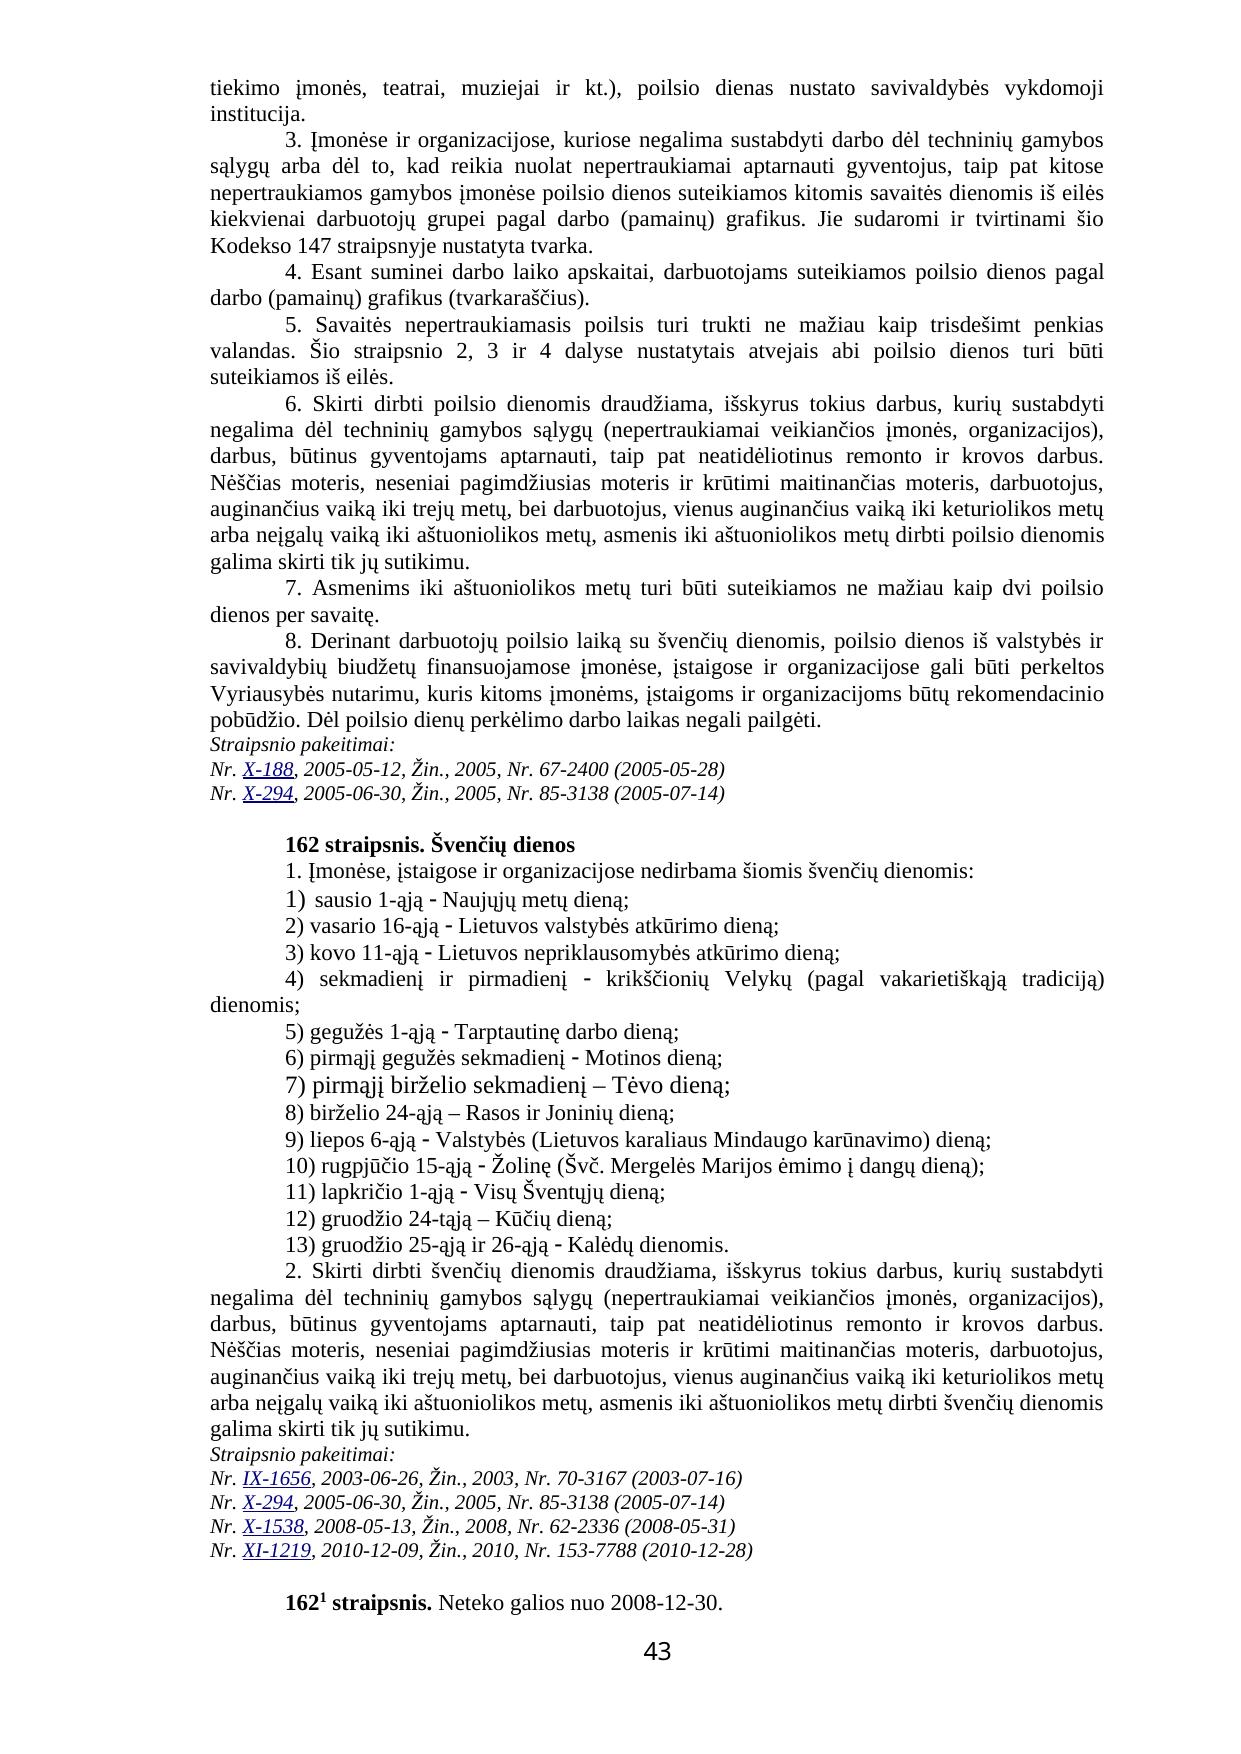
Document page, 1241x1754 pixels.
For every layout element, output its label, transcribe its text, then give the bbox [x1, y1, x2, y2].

text 13) gruodžio 25-ąją ir 26-ąją  Kalėdų dienomis. [210, 1231, 1106, 1257]
text tiekimo įmonės, teatrai, muziejai ir kt.), poilsio dienas nustato savivaldybės vykdomoji institucija. [210, 73, 1106, 126]
text 10) rugpjūčio 15-ąją  Žolinę (Švč. Mergelės Marijos ėmimo į dangų dieną); [210, 1152, 1106, 1178]
text 4. Esant suminei darbo laiko apskaitai, darbuotojams suteikiamos poilsio dienos pagal darbo (pamainų) grafikus (tvarkaraščius). [210, 258, 1106, 311]
text 3. Įmonėse ir organizacijose, kuriose negalima sustabdyti darbo dėl techninių gamybos sąlygų arba dėl to, kad reikia nuolat nepertraukiamai aptarnauti gyventojus, taip pat kitose nepertraukiamos gamybos įmonėse poilsio dienos suteikiamos kitomis savaitės dienomis iš eilės kiekvienai darbuotojų grupei pagal darbo (pamainų) grafikus. Jie sudaromi ir tvirtinami šio Kodekso 147 straipsnyje nustatyta tvarka. [210, 126, 1106, 258]
text Nr. X-294, 2005-06-30, Žin., 2005, Nr. 85-3138 (2005-07-14) [210, 781, 1106, 804]
text Nr. XI-1219, 2010-12-09, Žin., 2010, Nr. 153-7788 (2010-12-28) [210, 1538, 1106, 1562]
text 6. Skirti dirbti poilsio dienomis draudžiama, išskyrus tokius darbus, kurių sustabdyti negalima dėl techninių gamybos sąlygų (nepertraukiamai veikiančios įmonės, organizacijos), darbus, būtinus gyventojams aptarnauti, taip pat neatidėliotinus remonto ir krovos darbus. Nėščias moteris, neseniai pagimdžiusias moteris ir krūtimi maitinančias moteris, darbuotojus, auginančius vaiką iki trejų metų, bei darbuotojus, vienus auginančius vaiką iki keturiolikos metų arba neįgalų vaiką iki aštuoniolikos metų, asmenis iki aštuoniolikos metų dirbti poilsio dienomis galima skirti tik jų sutikimu. [210, 390, 1106, 574]
text Straipsnio pakeitimai: [210, 1442, 1106, 1466]
text 3) kovo 11-ąją  Lietuvos nepriklausomybės atkūrimo dieną; [210, 939, 1106, 965]
text 8. Derinant darbuotojų poilsio laiką su švenčių dienomis, poilsio dienos iš valstybės ir savivaldybių biudžetų finansuojamose įmonėse, įstaigose ir organizacijose gali būti perkeltos Vyriausybės nutarimu, kuris kitoms įmonėms, įstaigoms ir organizacijoms būtų rekomendacinio pobūdžio. Dėl poilsio dienų perkėlimo darbo laikas negali pailgėti. [210, 627, 1106, 732]
text 4) sekmadienį ir pirmadienį  krikščionių Velykų (pagal vakarietiškąją tradiciją) dienomis; [210, 965, 1106, 1018]
list sausio 1-ąją  Naujųjų metų dieną; [285, 884, 1106, 912]
text 1621 straipsnis. Neteko galios nuo 2008-12-30. [210, 1588, 1106, 1615]
text 9) liepos 6-ąją  Valstybės (Lietuvos karaliaus Mindaugo karūnavimo) dieną; [210, 1126, 1106, 1152]
text 7. Asmenims iki aštuoniolikos metų turi būti suteikiamos ne mažiau kaip dvi poilsio dienos per savaitę. [210, 574, 1106, 627]
text Nr. X-294, 2005-06-30, Žin., 2005, Nr. 85-3138 (2005-07-14) [210, 1490, 1106, 1514]
text Nr. IX-1656, 2003-06-26, Žin., 2003, Nr. 70-3167 (2003-07-16) [210, 1466, 1106, 1490]
text 2) vasario 16-ąją  Lietuvos valstybės atkūrimo dieną; [210, 912, 1106, 939]
text 7) pirmąjį birželio sekmadienį – Tėvo dieną; [210, 1071, 1106, 1099]
text 11) lapkričio 1-ąją  Visų Šventųjų dieną; [210, 1178, 1106, 1205]
text 8) birželio 24-ąją – Rasos ir Joninių dieną; [210, 1099, 1106, 1126]
text Straipsnio pakeitimai: [210, 732, 1106, 756]
text 5. Savaitės nepertraukiamasis poilsis turi trukti ne mažiau kaip trisdešimt penkias valandas. Šio straipsnio 2, 3 ir 4 dalyse nustatytais atvejais abi poilsio dienos turi būti suteikiamos iš eilės. [210, 311, 1106, 390]
text Nr. X-188, 2005-05-12, Žin., 2005, Nr. 67-2400 (2005-05-28) [210, 756, 1106, 781]
text 162 straipsnis. Švenčių dienos [210, 831, 1106, 857]
text 1. Įmonėse, įstaigose ir organizacijose nedirbama šiomis švenčių dienomis: [210, 857, 1106, 884]
text 2. Skirti dirbti švenčių dienomis draudžiama, išskyrus tokius darbus, kurių sustabdyti negalima dėl techninių gamybos sąlygų (nepertraukiamai veikiančios įmonės, organizacijos), darbus, būtinus gyventojams aptarnauti, taip pat neatidėliotinus remonto ir krovos darbus. Nėščias moteris, neseniai pagimdžiusias moteris ir krūtimi maitinančias moteris, darbuotojus, auginančius vaiką iki trejų metų, bei darbuotojus, vienus auginančius vaiką iki keturiolikos metų arba neįgalų vaiką iki aštuoniolikos metų, asmenis iki aštuoniolikos metų dirbti švenčių dienomis galima skirti tik jų sutikimu. [210, 1257, 1106, 1442]
text 6) pirmąjį gegužės sekmadienį  Motinos dieną; [210, 1044, 1106, 1071]
text Nr. X-1538, 2008-05-13, Žin., 2008, Nr. 62-2336 (2008-05-31) [210, 1514, 1106, 1538]
text 12) gruodžio 24-tąją – Kūčių dieną; [210, 1205, 1106, 1231]
text 5) gegužės 1-ąją  Tarptautinę darbo dieną; [210, 1018, 1106, 1044]
